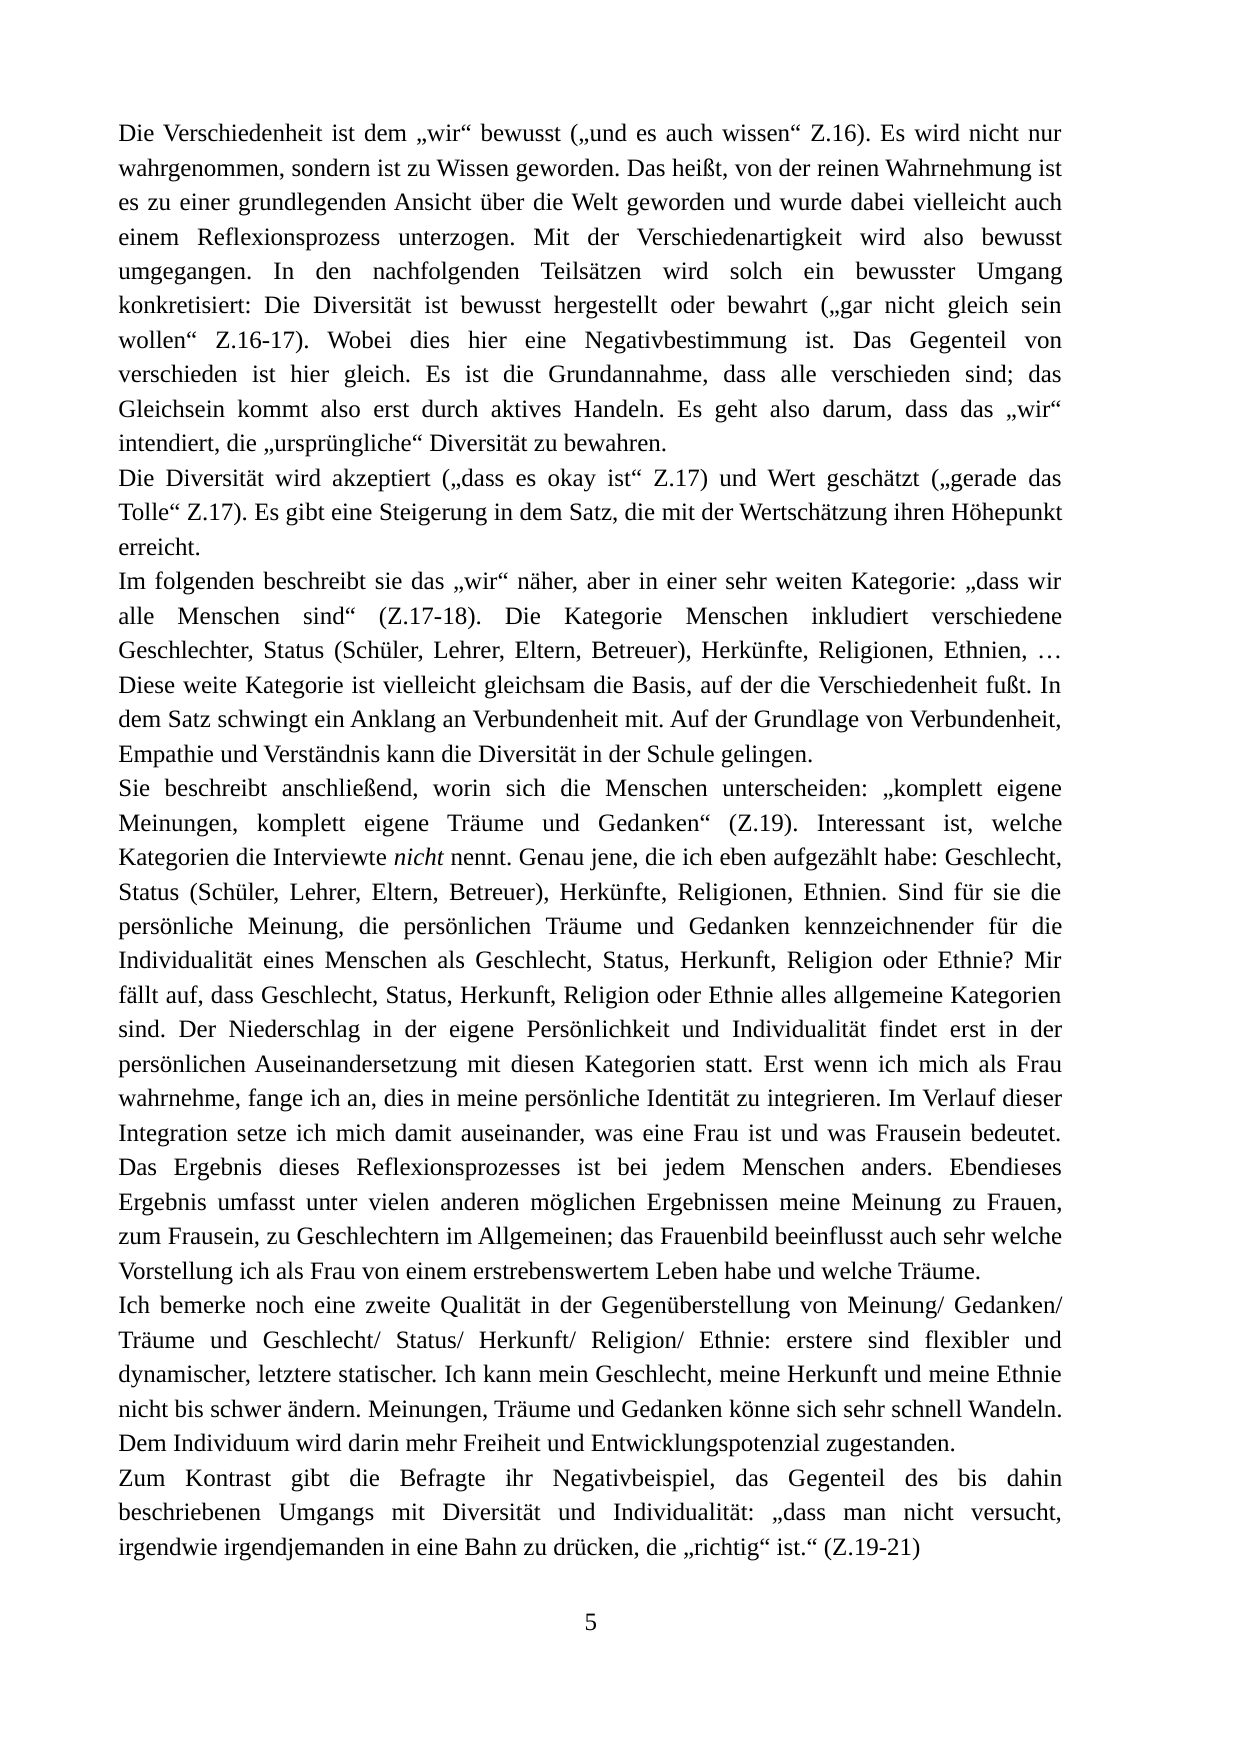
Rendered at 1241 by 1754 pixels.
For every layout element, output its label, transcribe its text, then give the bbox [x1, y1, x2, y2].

text Ich bemerke noch eine zweite Qualität in der Gegenüberstellung von Meinung/ Gedanken/ Träume und Geschlecht/ Status/ Herkunft/ Religion/ Ethnie: erstere sind flexibler und dynamischer, letztere statischer. Ich kann mein Geschlecht, meine Herkunft und meine Ethnie nicht bis schwer ändern. Meinungen, Träume und Gedanken könne sich sehr schnell Wandeln. Dem Individuum wird darin mehr Freiheit und Entwicklungspotenzial zugestanden. [118, 1290, 1063, 1457]
text Im folgenden beschreibt sie das „wir“ näher, aber in einer sehr weiten Kategorie: „dass wir alle Menschen sind“ (Z.17-18). Die Kategorie Menschen inkludiert verschiedene Geschlechter, Status (Schüler, Lehrer, Eltern, Betreuer), Herkünfte, Religionen, Ethnien, … Diese weite Kategorie ist vielleicht gleichsam die Basis, auf der die Verschiedenheit fußt. In dem Satz schwingt ein Anklang an Verbundenheit mit. Auf der Grundlage von Verbundenheit, Empathie und Verständnis kann die Diversität in der Schule gelingen. [118, 566, 1063, 767]
text Zum Kontrast gibt die Befragte ihr Negativbeispiel, das Gegenteil des bis dahin beschriebenen Umgangs mit Diversität und Individualität: „dass man nicht versucht, irgendwie irgendjemanden in eine Bahn zu drücken, die „richtig“ ist.“ (Z.19-21) [118, 1463, 1063, 1561]
text Die Diversität wird akzeptiert („dass es okay ist“ Z.17) und Wert geschätzt („gerade das Tolle“ Z.17). Es gibt eine Steigerung in dem Satz, die mit der Wertschätzung ihren Höhepunkt erreicht. [118, 463, 1063, 561]
text Die Verschiedenheit ist dem „wir“ bewusst („und es auch wissen“ Z.16). Es wird nicht nur wahrgenommen, sondern ist zu Wissen geworden. Das heißt, von der reinen Wahrnehmung ist es zu einer grundlegenden Ansicht über die Welt geworden und wurde dabei vielleicht auch einem Reflexionsprozess unterzogen. Mit der Verschiedenartigkeit wird also bewusst umgegangen. In den nachfolgenden Teilsätzen wird solch ein bewusster Umgang konkretisiert: Die Diversität ist bewusst hergestellt oder bewahrt („gar nicht gleich sein wollen“ Z.16-17). Wobei dies hier eine Negativbestimmung ist. Das Gegenteil von verschieden ist hier gleich. Es ist die Grundannahme, dass alle verschieden sind; das Gleichsein kommt also erst durch aktives Handeln. Es geht also darum, dass das „wir“ intendiert, die „ursprüngliche“ Diversität zu bewahren. [118, 118, 1063, 457]
text Sie beschreibt anschließend, worin sich die Menschen unterscheiden: „komplett eigene Meinungen, komplett eigene Träume und Gedanken“ (Z.19). Interessant ist, welche Kategorien die Interviewte nicht nennt. Genau jene, die ich eben aufgezählt habe: Geschlecht, Status (Schüler, Lehrer, Eltern, Betreuer), Herkünfte, Religionen, Ethnien. Sind für sie die persönliche Meinung, die persönlichen Träume und Gedanken kennzeichnender für die Individualität eines Menschen als Geschlecht, Status, Herkunft, Religion oder Ethnie? Mir fällt auf, dass Geschlecht, Status, Herkunft, Religion oder Ethnie alles allgemeine Kategorien sind. Der Niederschlag in der eigene Persönlichkeit und Individualität findet erst in der persönlichen Auseinandersetzung mit diesen Kategorien statt. Erst wenn ich mich als Frau wahrnehme, fange ich an, dies in meine persönliche Identität zu integrieren. Im Verlauf dieser Integration setze ich mich damit auseinander, was eine Frau ist und was Frausein bedeutet. Das Ergebnis dieses Reflexionsprozesses ist bei jedem Menschen anders. Ebendieses Ergebnis umfasst unter vielen anderen möglichen Ergebnissen meine Meinung zu Frauen, zum Frausein, zu Geschlechtern im Allgemeinen; das Frauenbild beeinflusst auch sehr welche Vorstellung ich als Frau von einem erstrebenswertem Leben habe und welche Träume. [118, 773, 1063, 1285]
